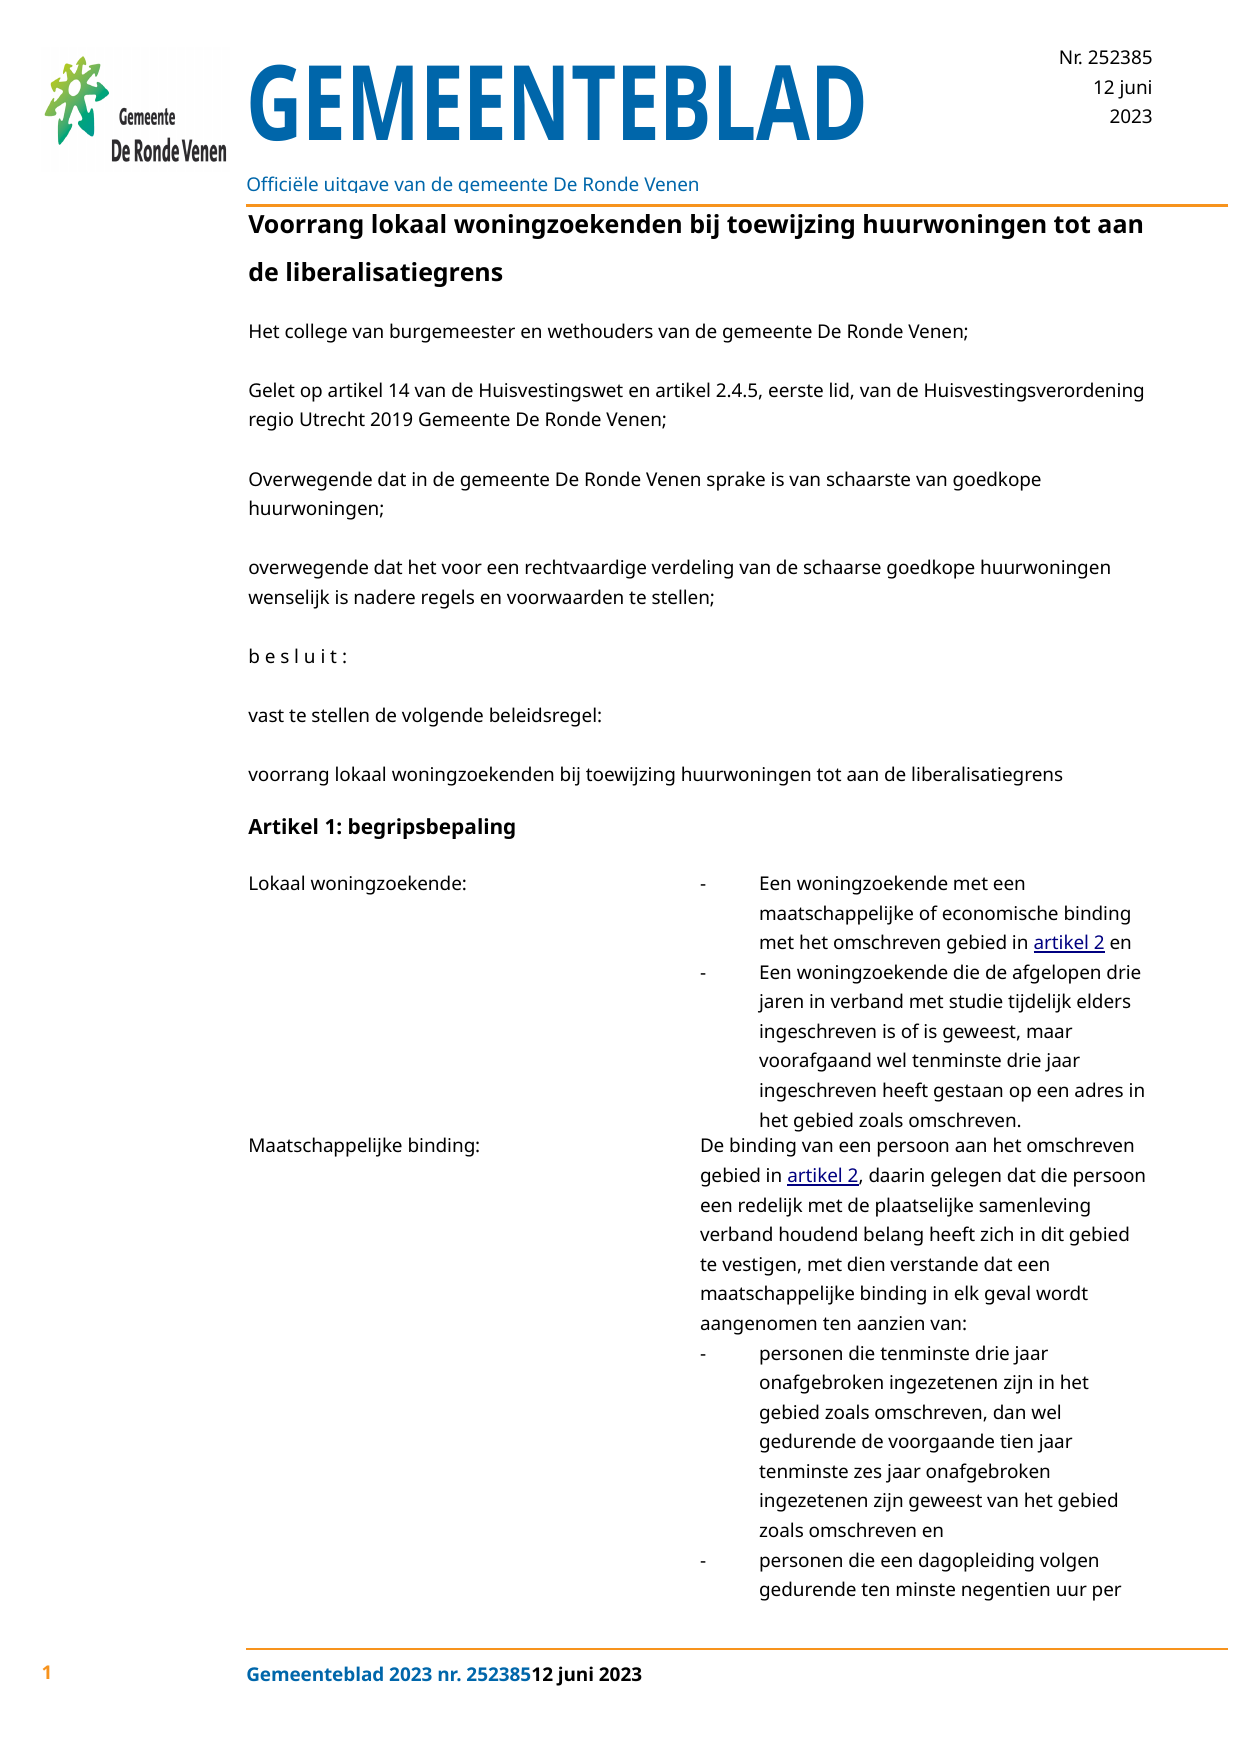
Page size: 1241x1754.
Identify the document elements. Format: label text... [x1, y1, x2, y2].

text Voorrang lokaal woningzoekenden bij toewijzing huurwoningen tot aan de liberalisatiegrens [248, 207, 1152, 288]
text Artikel 1: begripsbepaling [248, 812, 1152, 841]
text Overwegende dat in de gemeente De Ronde Venen sprake is van schaarste van goedkope huurwoningen; [248, 466, 1152, 521]
text overwegende dat het voor een rechtvaardige verdeling van de schaarse goedkope huurwoningen wenselijk is nadere regels en voorwaarden te stellen; [248, 554, 1152, 610]
text vast te stellen de volgende beleidsregel: [248, 702, 1152, 728]
text Het college van burgemeester en wethouders van de gemeente De Ronde Venen; [248, 318, 1152, 344]
picture [41, 47, 231, 172]
table_header Een woningzoekende met een maatschappelijke of economische binding met het omschreven gebied in artikel 2 en Een woningzoekende die de afgelopen drie jaren in verband met studie tijdelijk elders ingeschreven is of is geweest, maar voorafgaand wel tenminste drie jaar ingeschreven heeft gestaan op een adres in het gebied zoals omschreven. [700, 870, 1152, 1133]
text voorrang lokaal woningzoekenden bij toewijzing huurwoningen tot aan de liberalisatiegrens [248, 762, 1152, 787]
table_header Lokaal woningzoekende: [248, 870, 700, 1133]
text Gelet op artikel 14 van de Huisvestingswet en artikel 2.4.5, eerste lid, van de Huisvestingsverordening regio Utrecht 2019 Gemeente De Ronde Venen; [248, 377, 1152, 432]
text b e s l u i t : [248, 643, 1152, 669]
table_cell Maatschappelijke binding: [248, 1133, 700, 1602]
table_cell De binding van een persoon aan het omschreven gebied in artikel 2, daarin gelegen dat die persoon een redelijk met de plaatselijke samenleving verband houdend belang heeft zich in dit gebied te vestigen, met dien verstande dat een maatschappelijke binding in elk geval wordt aangenomen ten aanzien van: personen die tenminste drie jaar onafgebroken ingezetenen zijn in het gebied zoals omschreven, dan wel gedurende de voorgaande tien jaar tenminste zes jaar onafgebroken ingezetenen zijn geweest van het gebied zoals omschreven en personen die een dagopleiding volgen gedurende ten minste negentien uur per [700, 1133, 1152, 1602]
